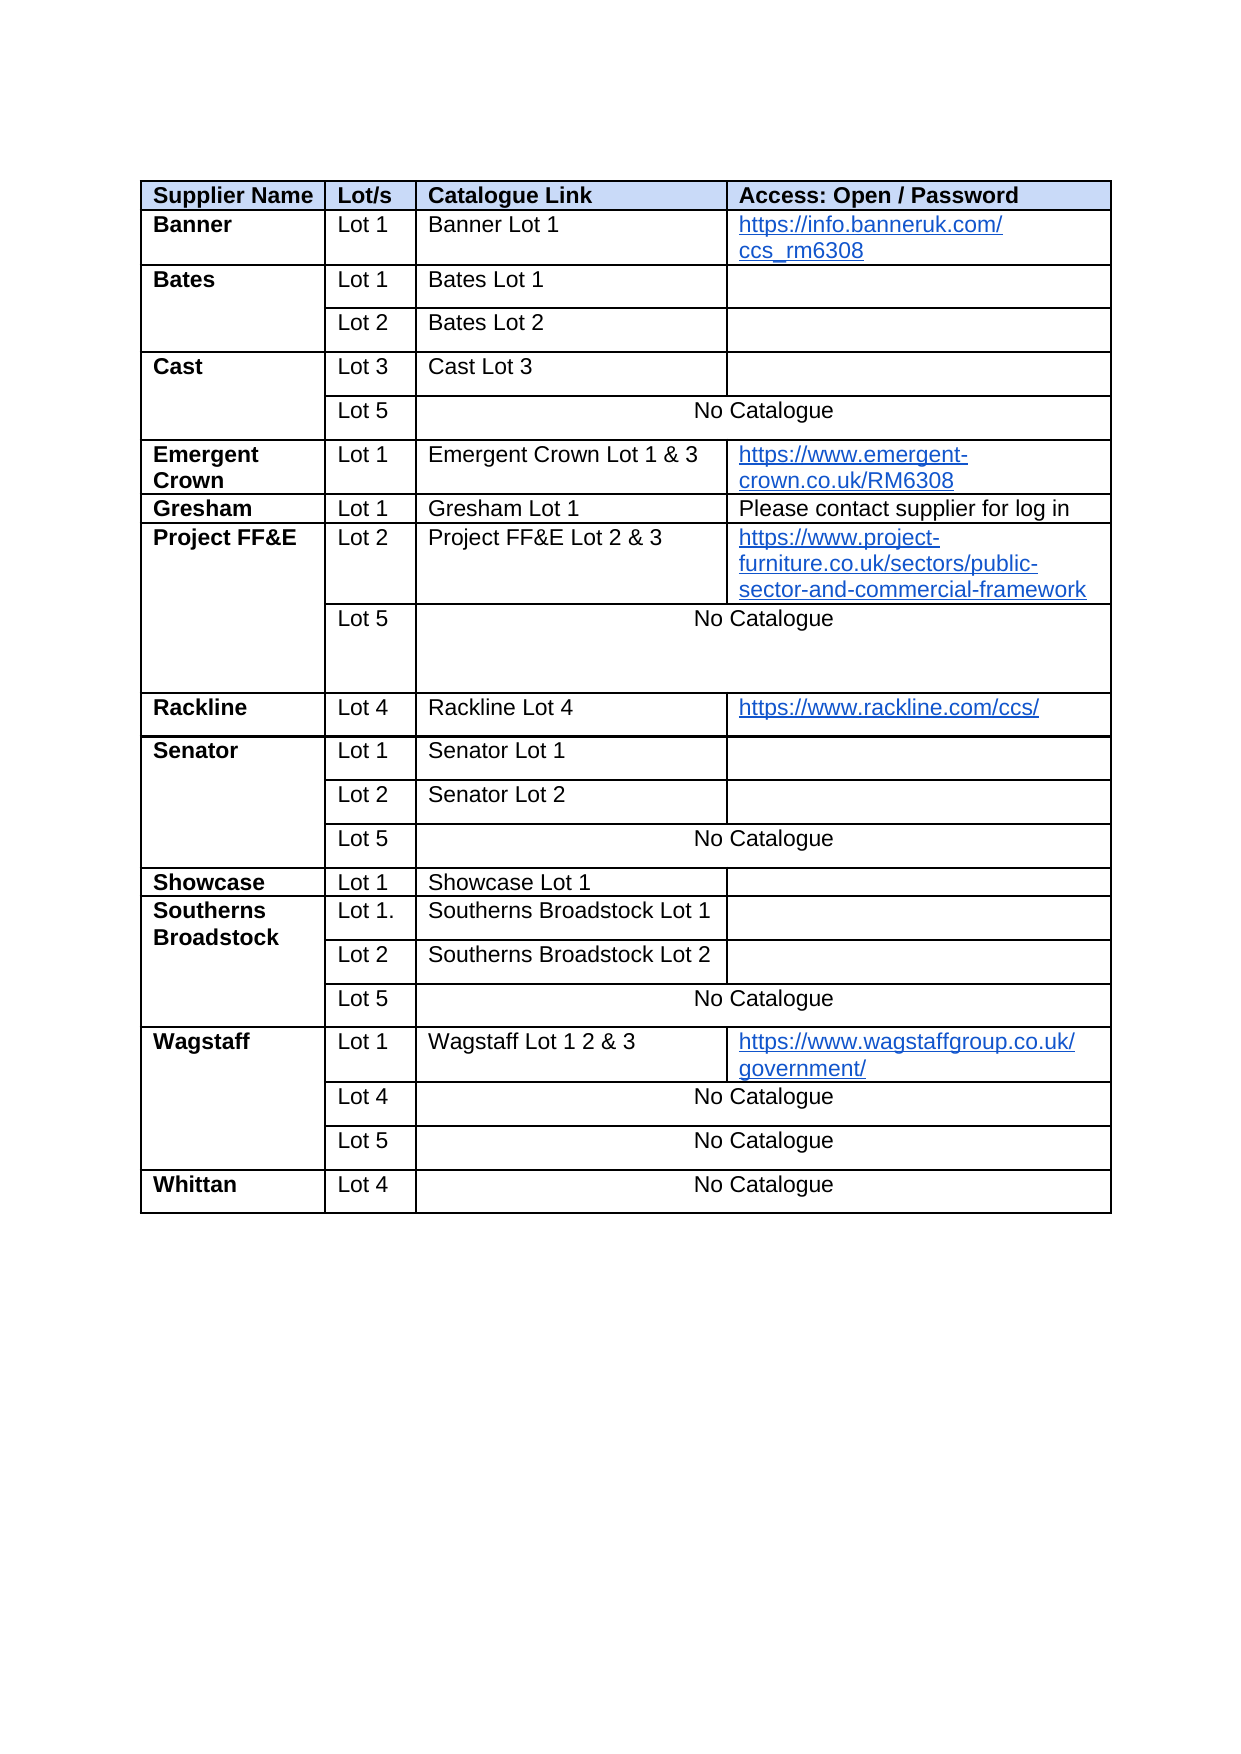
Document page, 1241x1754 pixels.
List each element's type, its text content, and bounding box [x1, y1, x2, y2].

table_cell https://www.wagstaffgroup.co.uk/government/ [728, 1028, 1110, 1081]
table_cell Lot 1 [326, 211, 415, 263]
table_cell No Catalogue [417, 605, 1110, 692]
table_cell Lot 5 [326, 825, 415, 867]
table_cell [728, 738, 1110, 779]
table_cell No Catalogue [417, 825, 1110, 867]
table_cell Cast Lot 3 [417, 353, 726, 395]
table_cell No Catalogue [417, 1127, 1110, 1168]
table_cell Lot 5 [326, 985, 415, 1026]
table_cell Whittan [142, 1171, 324, 1212]
table_cell Lot 1 [326, 266, 415, 307]
table_cell Southerns Broadstock Lot 1 [417, 897, 726, 939]
table_cell Project FF&E Lot 2 & 3 [417, 524, 726, 603]
table_cell Lot 2 [326, 781, 415, 823]
table_cell https://www.rackline.com/ccs/ [728, 694, 1110, 735]
table_cell Senator [142, 738, 324, 867]
table_cell [728, 869, 1110, 895]
table_cell [728, 266, 1110, 307]
table_cell [728, 897, 1110, 939]
table_cell Emergent Crown [142, 441, 324, 493]
table_cell Southerns Broadstock Lot 2 [417, 941, 726, 982]
table_cell Bates Lot 2 [417, 309, 726, 351]
table_cell No Catalogue [417, 1083, 1110, 1125]
table_cell Please contact supplier for log in [728, 495, 1110, 522]
table_cell Lot 1 [326, 738, 415, 779]
table_cell Showcase [142, 869, 324, 895]
table_cell Gresham [142, 495, 324, 522]
table_cell Senator Lot 1 [417, 738, 726, 779]
table_cell Bates [142, 266, 324, 351]
table_cell Lot 5 [326, 1127, 415, 1168]
table_header Supplier Name [142, 182, 324, 209]
table_cell [728, 353, 1110, 395]
table_cell Lot 4 [326, 1171, 415, 1212]
table_cell Lot 2 [326, 524, 415, 603]
table_cell Lot 4 [326, 694, 415, 735]
table_header Lot/s [326, 182, 415, 209]
table_cell Lot 2 [326, 309, 415, 351]
table_header Access: Open / Password [728, 182, 1110, 209]
table_cell Project FF&E [142, 524, 324, 692]
table_cell [728, 781, 1110, 823]
table_cell Gresham Lot 1 [417, 495, 726, 522]
table_cell Lot 1 [326, 495, 415, 522]
table_cell Lot 1. [326, 897, 415, 939]
table_header Catalogue Link [417, 182, 726, 209]
table_cell Wagstaff [142, 1028, 324, 1168]
table_cell Lot 1 [326, 1028, 415, 1081]
table_cell Showcase Lot 1 [417, 869, 726, 895]
table_cell No Catalogue [417, 397, 1110, 438]
table_cell Lot 5 [326, 397, 415, 438]
table_cell Lot 5 [326, 605, 415, 692]
table_cell Lot 3 [326, 353, 415, 395]
table_cell Wagstaff Lot 1 2 & 3 [417, 1028, 726, 1081]
table_cell Banner [142, 211, 324, 263]
table_cell Senator Lot 2 [417, 781, 726, 823]
table_cell Rackline [142, 694, 324, 735]
table_cell https://info.banneruk.com/ccs_rm6308 [728, 211, 1110, 263]
table_cell Lot 2 [326, 941, 415, 982]
table_cell Emergent Crown Lot 1 & 3 [417, 441, 726, 493]
table_cell Lot 1 [326, 441, 415, 493]
table_cell Southerns Broadstock [142, 897, 324, 1026]
table_cell https://www.project-furniture.co.uk/sectors/public-sector-and-commercial-framework [728, 524, 1110, 603]
table_cell Lot 1 [326, 869, 415, 895]
table_cell No Catalogue [417, 985, 1110, 1026]
table_cell Cast [142, 353, 324, 438]
table_cell Rackline Lot 4 [417, 694, 726, 735]
table_cell [728, 941, 1110, 982]
table_cell https://www.emergent-crown.co.uk/RM6308 [728, 441, 1110, 493]
table_cell Lot 4 [326, 1083, 415, 1125]
table_cell Banner Lot 1 [417, 211, 726, 263]
table_cell [728, 309, 1110, 351]
table_cell Bates Lot 1 [417, 266, 726, 307]
table_cell No Catalogue [417, 1171, 1110, 1212]
